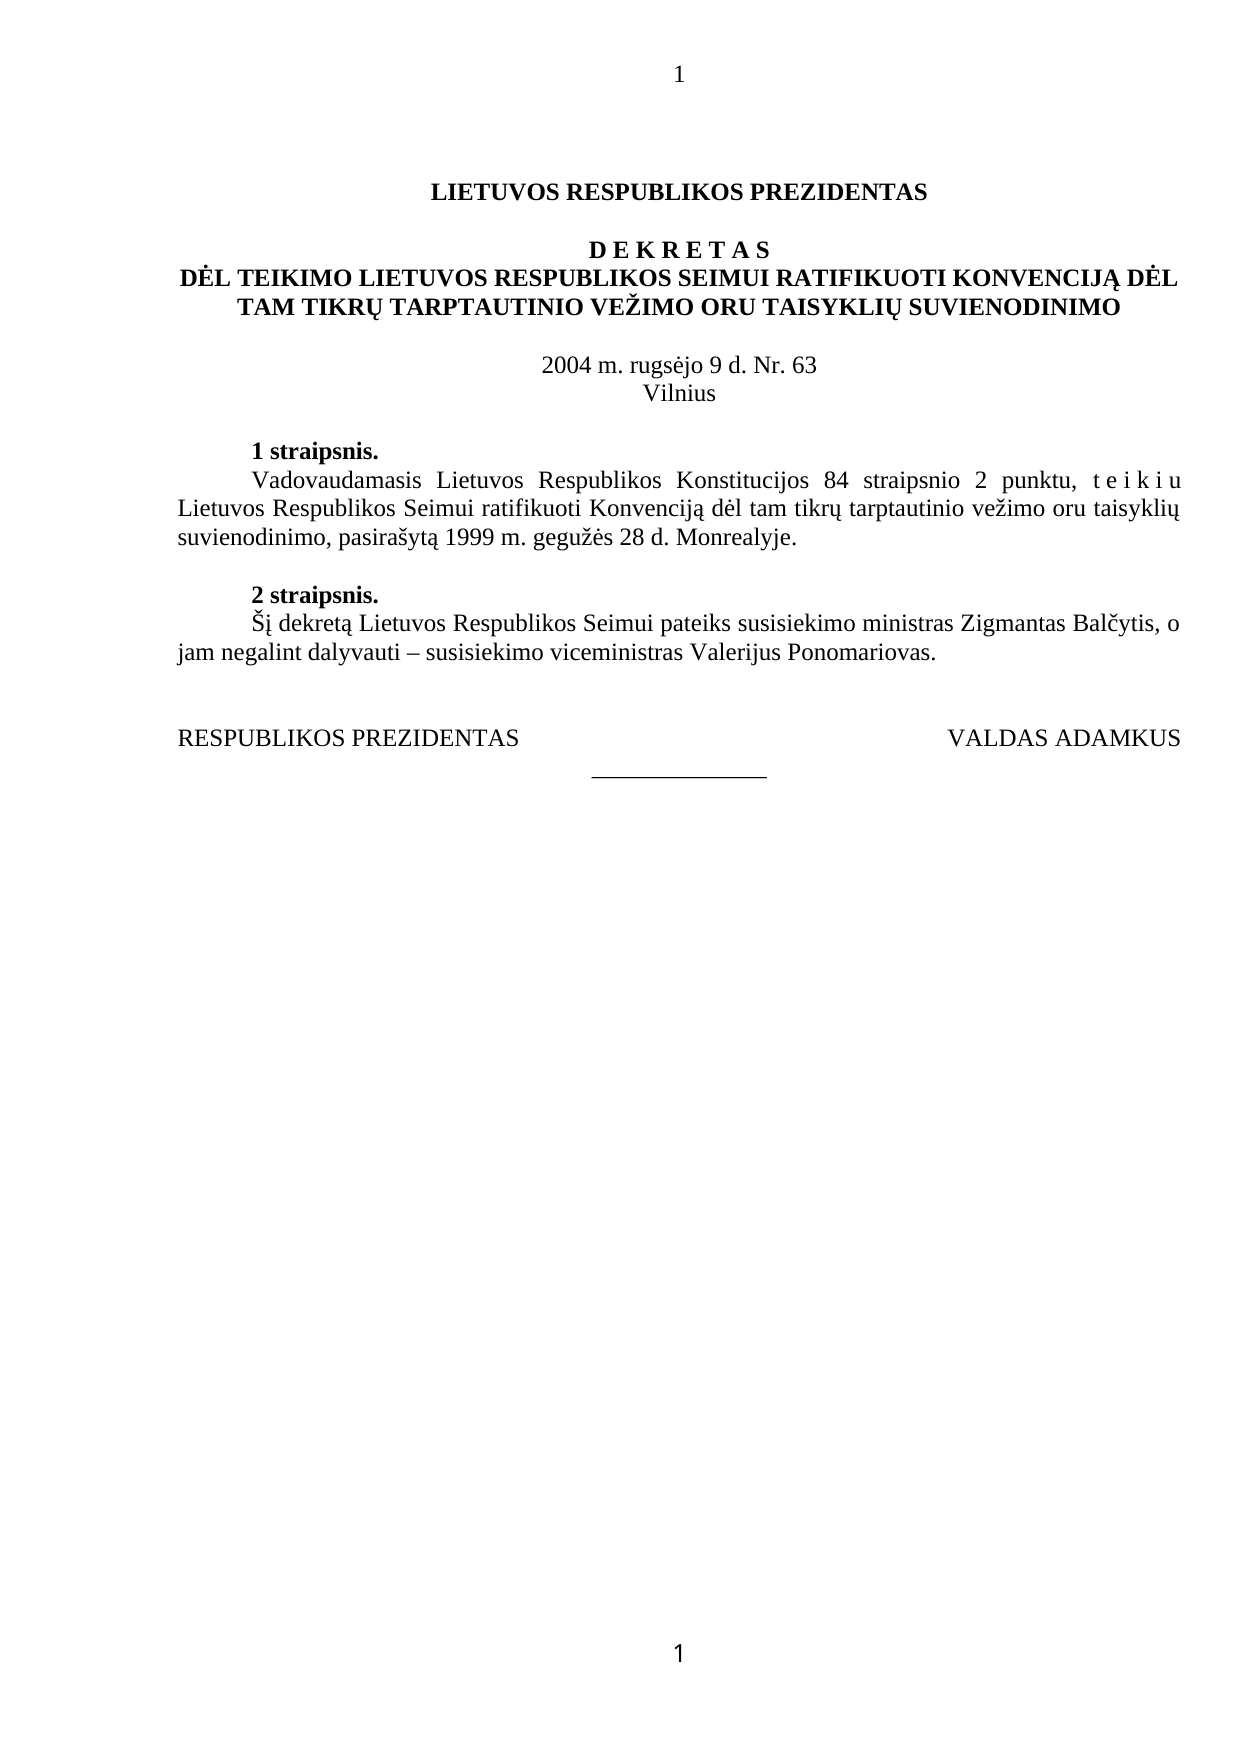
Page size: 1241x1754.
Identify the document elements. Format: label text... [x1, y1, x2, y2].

text Šį dekretą Lietuvos Respublikos Seimui pateiks susisiekimo ministras Zigmantas Balčytis, o jam negalint dalyvauti – susisiekimo viceministras Valerijus Ponomariovas. [177, 608, 1181, 666]
text LIETUVOS RESPUBLIKOS PREZIDENTAS [177, 177, 1181, 206]
text 2004 m. rugsėjo 9 d. Nr. 63 [177, 350, 1181, 378]
text 2 straipsnis. [177, 580, 1181, 608]
text D E K R E T A S [177, 235, 1181, 263]
text RESPUBLIKOS PREZIDENTAS VALDAS ADAMKUS [177, 723, 1181, 752]
text Vilnius [177, 378, 1181, 407]
text ______________ [177, 752, 1181, 781]
text 1 straipsnis. [177, 436, 1181, 465]
text Vadovaudamasis Lietuvos Respublikos Konstitucijos 84 straipsnio 2 punktu, teikiu Lietuvos Respublikos Seimui ratifikuoti Konvenciją dėl tam tikrų tarptautinio vežimo oru taisyklių suvienodinimo, pasirašytą 1999 m. gegužės 28 d. Monrealyje. [177, 465, 1181, 551]
text DĖL TEIKIMO LIETUVOS RESPUBLIKOS SEIMUI RATIFIKUOTI KONVENCIJĄ DĖL TAM TIKRŲ TARPTAUTINIO VEŽIMO ORU TAISYKLIŲ SUVIENODINIMO [177, 263, 1181, 321]
